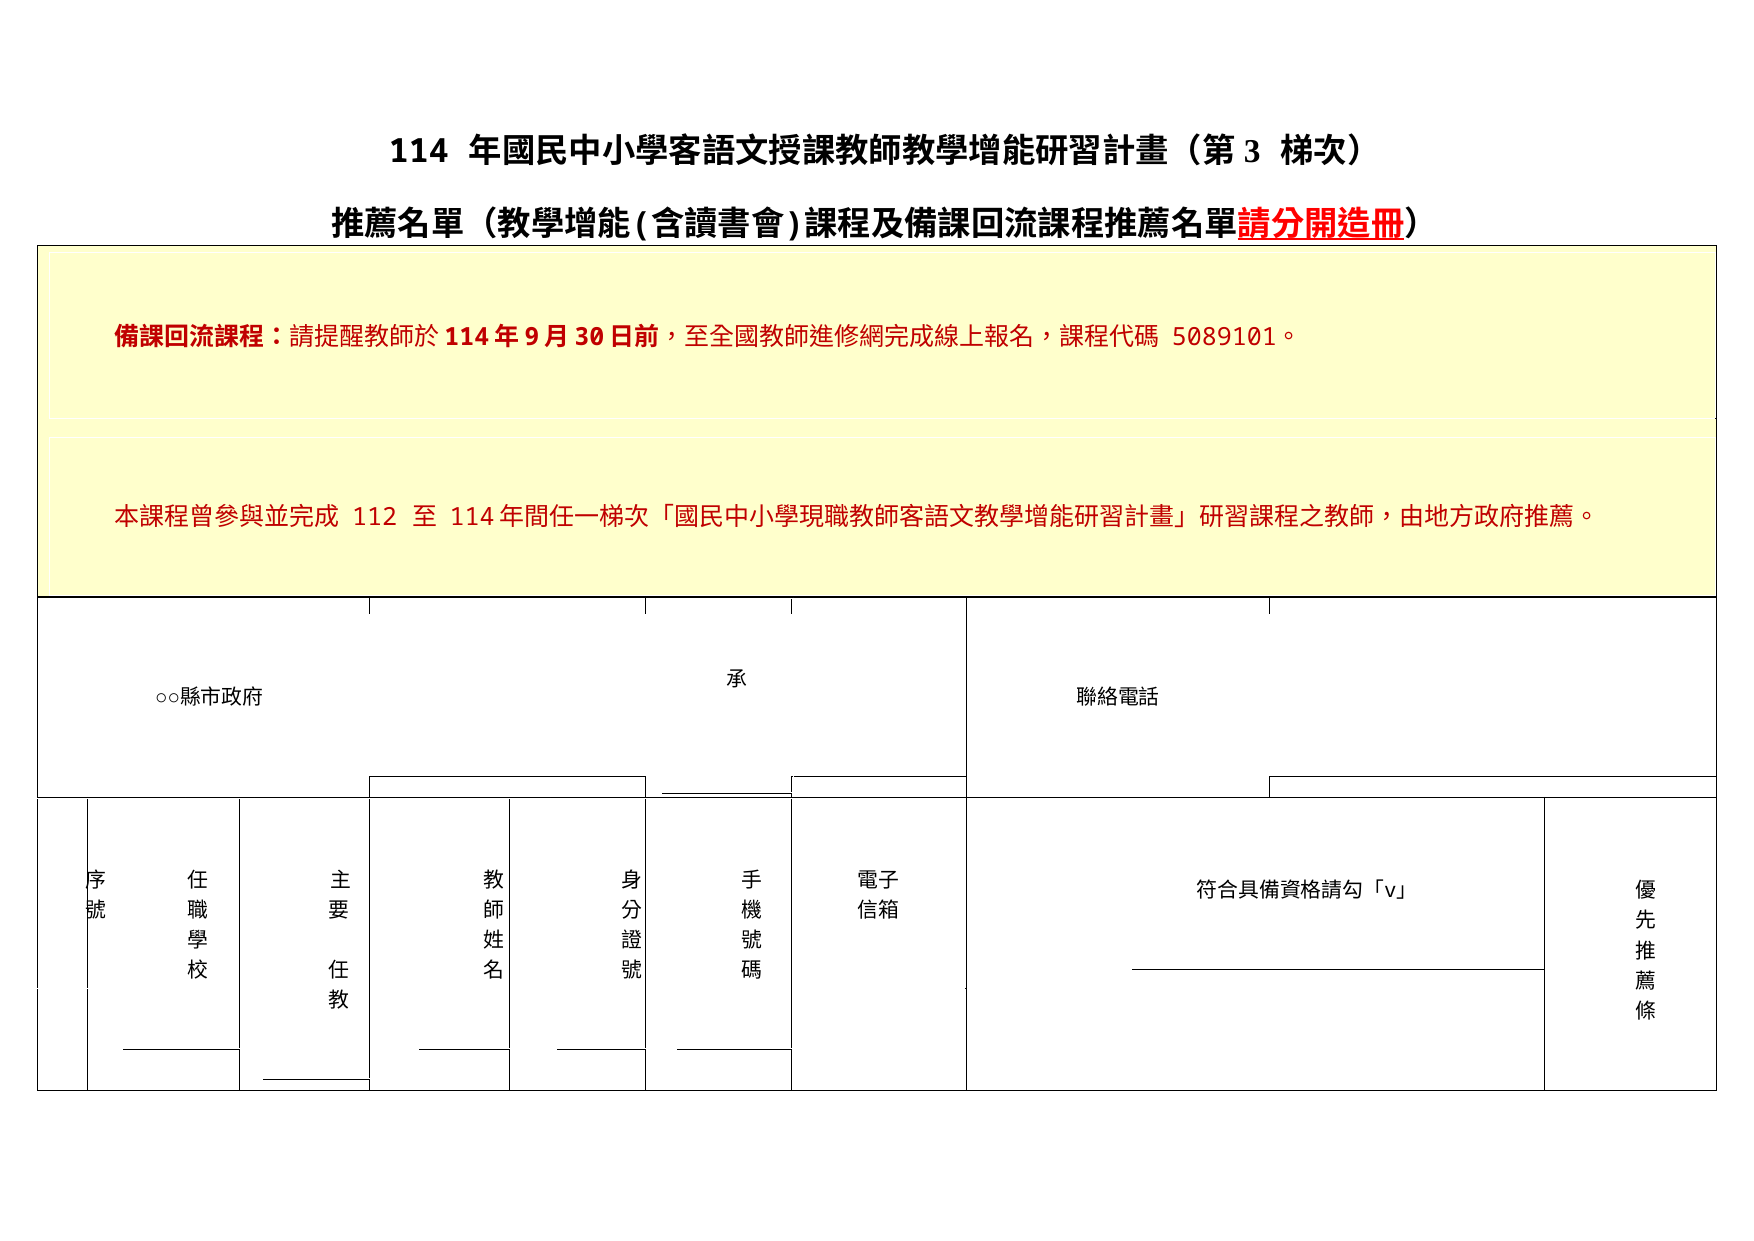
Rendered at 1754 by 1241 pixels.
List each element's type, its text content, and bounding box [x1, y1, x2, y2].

table_cell 符合具備資格請勾「v」 [967, 798, 1544, 1090]
table_cell [646, 1049, 791, 1090]
table_cell 教師姓名 [370, 798, 509, 1090]
table_cell 任職學校 [123, 799, 239, 1048]
table_cell 序號 [38, 799, 87, 988]
table_cell [793, 799, 808, 988]
table_cell 序號 [38, 989, 87, 1090]
table_cell [792, 989, 966, 1090]
table_cell [967, 598, 1269, 615]
table_cell [370, 598, 645, 614]
table_cell [1270, 598, 1716, 614]
table_cell [1270, 615, 1715, 775]
table_cell [370, 615, 645, 775]
table_cell [794, 615, 965, 775]
table_cell 承辦人姓名/職稱 [662, 599, 791, 792]
table_cell 承辦人姓名/職稱 [646, 598, 791, 797]
table_cell [967, 776, 1269, 797]
table_cell ○○縣市政府 [38, 598, 369, 797]
table_cell [1270, 777, 1716, 797]
table_cell [370, 777, 645, 797]
table_cell 手機號碼 [689, 799, 791, 1048]
table_cell 主要 任教 [240, 798, 369, 1090]
text 推薦名單（教學增能(含讀書會)課程及備課回流課程推薦名單請分開造冊） [115, 197, 1653, 245]
table_cell [794, 598, 966, 614]
table_cell 聯絡電話 [968, 616, 1268, 775]
subtitle 114 年國民中小學客語文授課教師教學增能研習計畫（第 3 梯次） [100, 124, 1653, 172]
table_cell [678, 799, 688, 1048]
table_cell [646, 799, 677, 1048]
table_cell 優先推薦條 [1545, 798, 1716, 1090]
table_cell 任職學校 [88, 989, 239, 1090]
table_cell 身分證號 [510, 798, 645, 1090]
table_cell 電子信箱 [809, 799, 965, 988]
table_cell 任職學校 [88, 799, 122, 988]
table_cell [792, 777, 966, 797]
table_header 備課回流課程：請提醒教師於114年9月30日前，至全國教師進修網完成線上報名，課程代碼 5089101。 本課程曾參與並完成 112 至 114年間任一梯次「國民中小學現職教師客語文教學增能研習計畫」研習課程之教師，由地方政府推薦。 [38, 246, 1716, 596]
table_cell 任職學校 [123, 799, 185, 988]
